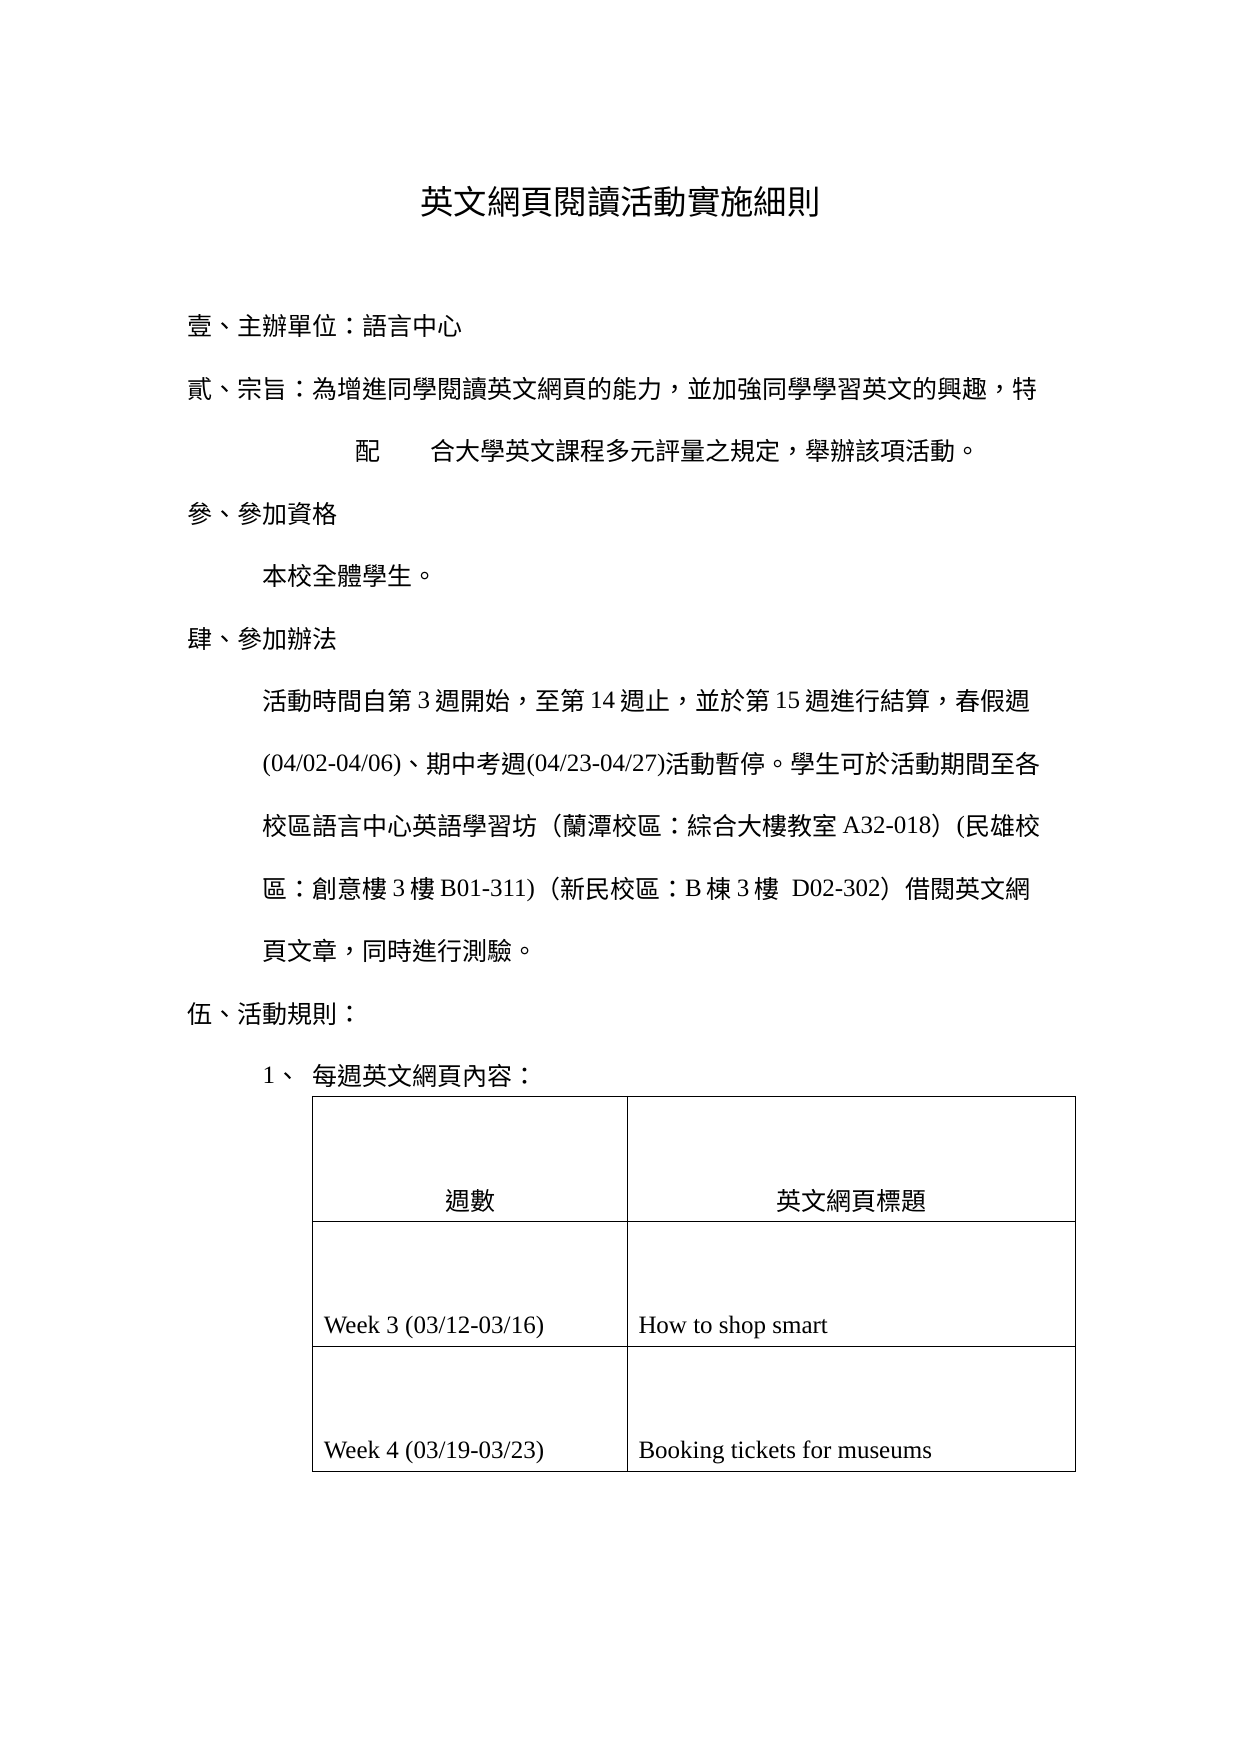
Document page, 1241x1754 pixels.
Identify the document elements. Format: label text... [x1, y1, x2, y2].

table_cell Booking tickets for museums [628, 1347, 1075, 1471]
text 本校全體學生。 [187, 533, 1053, 596]
text 伍、活動規則： [187, 971, 1053, 1033]
table_cell Week 3 (03/12-03/16) [313, 1222, 627, 1346]
list 每週英文網頁內容： [262, 1033, 1053, 1096]
table_cell How to shop smart [628, 1222, 1075, 1346]
table_header 週數 [313, 1097, 627, 1221]
table_header 英文網頁標題 [628, 1097, 1075, 1221]
text 英文網頁閱讀活動實施細則 [187, 158, 1053, 221]
list 宗旨：為增進同學閱讀英文網頁的能力，並加強同學學習英文的興趣，特配 合大學英文課程多元評量之規定，舉辦該項活動。 [187, 346, 1053, 471]
text 肆、參加辦法 [187, 596, 1053, 658]
table_cell Week 4 (03/19-03/23) [313, 1347, 627, 1471]
text 參、參加資格 [187, 471, 1053, 533]
list 主辦單位：語言中心 [187, 283, 1053, 346]
text 活動時間自第3週開始，至第14週止，並於第15週進行結算，春假週(04/02-04/06)、期中考週(04/23-04/27)活動暫停。學生可於活動期間至各校區語言中心英語學習坊（蘭潭校區：綜合大樓教室A32-018）(民雄校區：創意樓3樓B01-311)（新民校區：B棟3樓 D02-302）借閱英文網頁文章，同時進行測驗。 [262, 658, 1053, 971]
